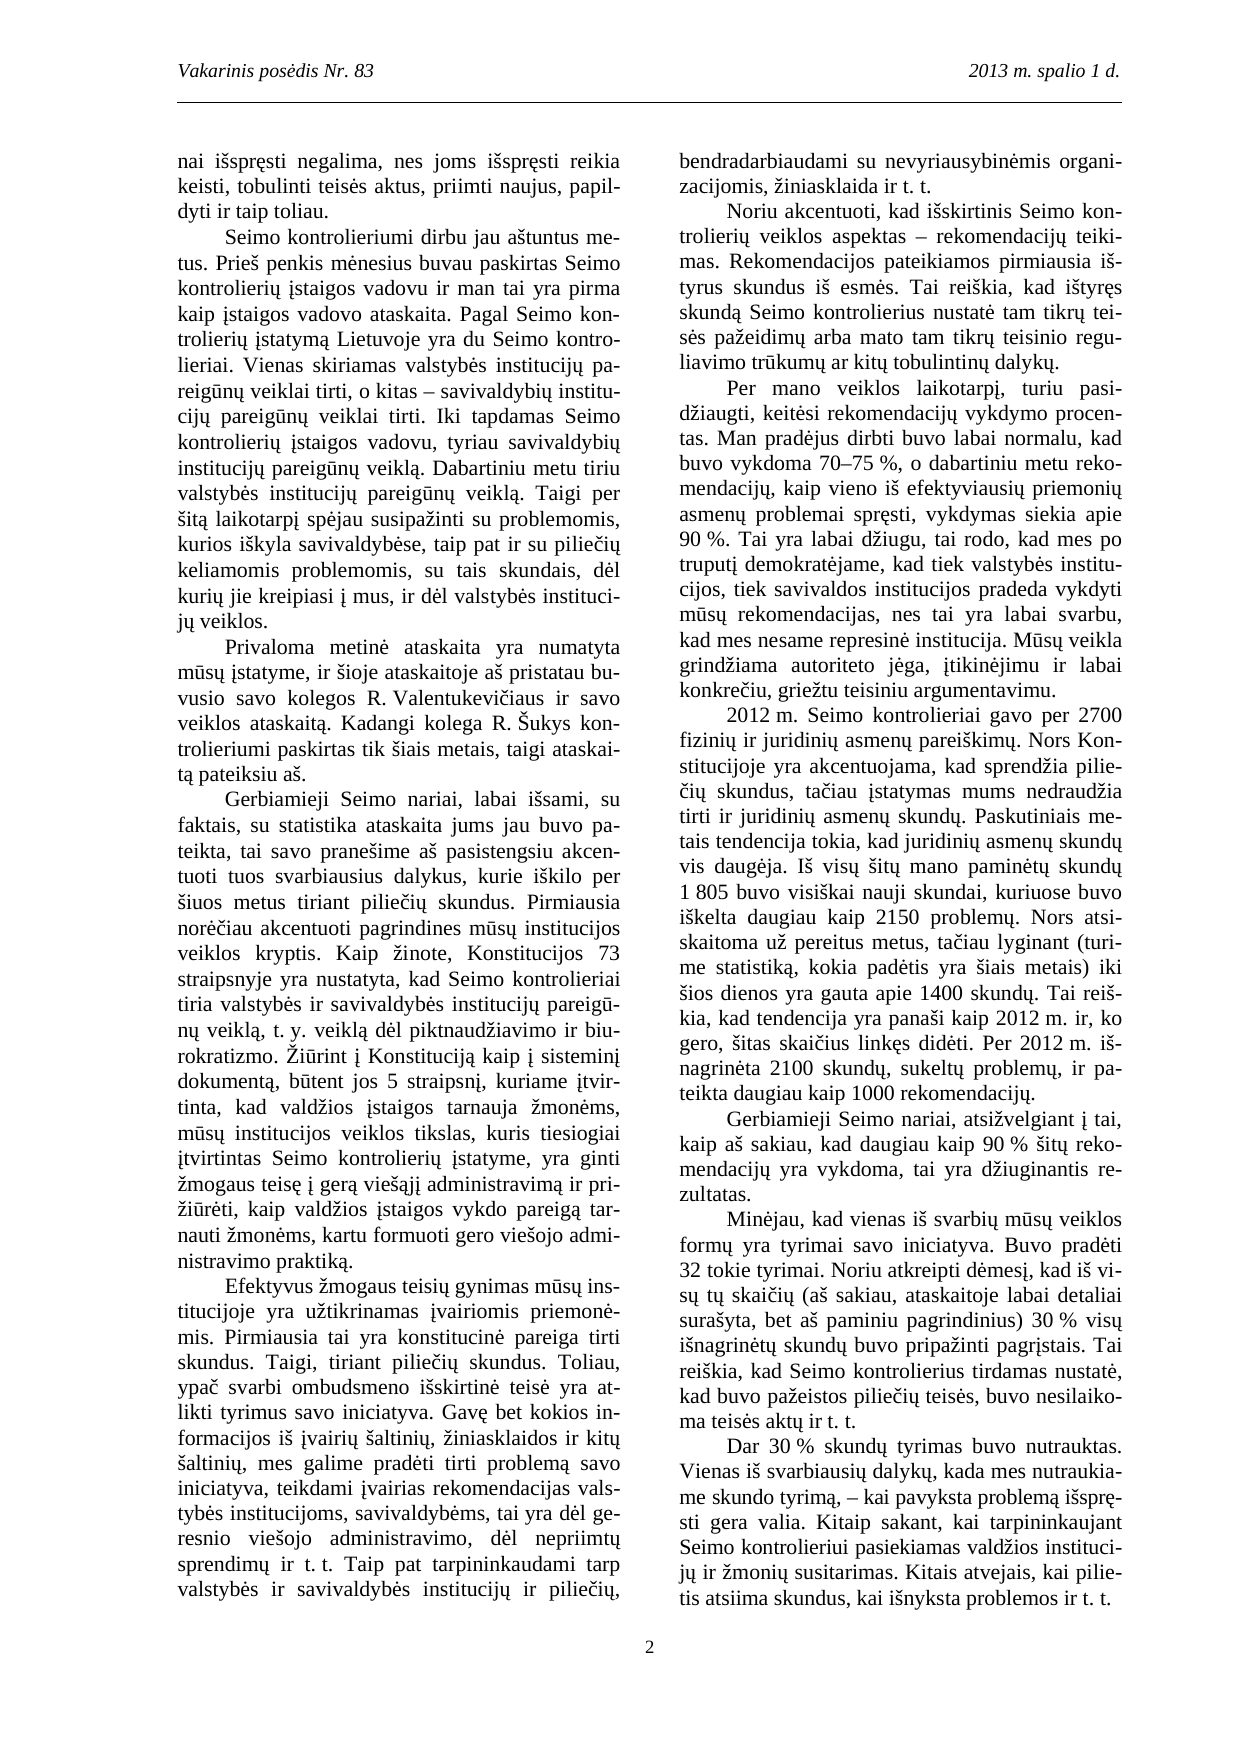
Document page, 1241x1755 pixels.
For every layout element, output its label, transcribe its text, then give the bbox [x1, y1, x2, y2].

text Per ma­no veik­los lai­ko­tar­pį, tu­riu pa­si­džiaug­ti, kei­tė­si re­ko­men­da­ci­jų vyk­dy­mo pro­cen­tas. Man pra­dė­jus dirb­ti bu­vo la­bai nor­ma­lu, kad bu­vo vyk­do­ma 70–75 %, o da­bar­ti­niu me­tu re­ko­men­da­ci­jų, kaip vie­no iš efek­ty­viau­sių prie­mo­nių as­me­nų pro­ble­mai spręs­ti, vyk­dy­mas sie­kia apie 90 %. Tai yra la­bai džiu­gu, tai ro­do, kad mes po tru­pu­tį de­mok­ra­tė­ja­me, kad tiek vals­ty­bės ins­ti­tu­ci­jos, tiek sa­vi­val­dos ins­ti­tu­ci­jos pra­de­da vyk­dy­ti mū­sų re­ko­men­da­ci­jas, nes tai yra la­bai svar­bu, kad mes ne­sa­me rep­re­si­nė ins­ti­tu­ci­ja. Mū­sų veik­la grin­džia­ma au­to­ri­te­to jė­ga, įti­ki­nė­ji­mu ir la­bai kon­kre­čiu, griež­tu tei­si­niu ar­gu­men­ta­vi­mu. [679, 374, 1122, 702]
text nai iš­spręs­ti ne­ga­li­ma, nes joms iš­spręs­ti rei­kia keis­ti, to­bu­lin­ti tei­sės ak­tus, pri­im­ti nau­jus, pa­pil­dy­ti ir taip to­liau. [177, 148, 620, 224]
text 2012 m. Sei­mo kon­tro­lie­riai ga­vo per 2700 fi­zi­nių ir ju­ri­di­nių as­me­nų pa­reiš­ki­mų. Nors Kon­sti­tu­ci­jo­je yra ak­cen­tuo­ja­ma, kad spren­džia pi­lie­čių skun­dus, ta­čiau įsta­ty­mas mums ne­drau­džia tir­ti ir ju­ri­di­nių as­me­nų skun­dų. Pas­ku­ti­niais me­tais ten­den­ci­ja to­kia, kad ju­ri­di­nių as­me­nų skun­dų vis dau­gė­ja. Iš vi­sų ši­tų ma­no pa­mi­nė­tų skun­dų 1 805 bu­vo vi­siš­kai nau­ji skun­dai, ku­riuo­se bu­vo iš­kel­ta dau­giau kaip 2150 pro­ble­mų. Nors at­si­skai­to­ma už per­ei­tus me­tus, ta­čiau ly­gi­nant (tu­ri­me sta­tis­ti­ką, ko­kia pa­dė­tis yra šiais me­tais) iki šios die­nos yra gau­ta apie 1400 skun­dų. Tai reiš­kia, kad ten­den­ci­ja yra pa­na­ši kaip 2012 m. ir, ko ge­ro, ši­tas skai­čius lin­kęs di­dė­ti. Per 2012 m. iš­nag­ri­nė­ta 2100 skun­dų, su­kel­tų pro­ble­mų, ir pa­teik­ta dau­giau kaip 1000 re­ko­men­da­ci­jų. [679, 702, 1122, 1106]
text Ger­bia­mie­ji Sei­mo na­riai, at­si­žvel­giant į tai, kaip aš sa­kiau, kad dau­giau kaip 90 % ši­tų re­ko­men­da­ci­jų yra vyk­do­ma, tai yra džiu­gi­nan­tis re­zul­ta­tas. [679, 1106, 1122, 1206]
text Sei­mo kon­tro­lie­riu­mi dir­bu jau aš­tun­tus me­tus. Prieš pen­kis mė­ne­sius bu­vau pa­skir­tas Sei­mo kon­tro­lie­rių įstai­gos va­do­vu ir man tai yra pir­ma kaip įstai­gos va­do­vo ata­skai­ta. Pa­gal Sei­mo kon­tro­lie­rių įsta­ty­mą Lie­tu­vo­je yra du Sei­mo kon­tro­lie­riai. Vie­nas ski­ria­mas vals­ty­bės ins­ti­tu­ci­jų pa­rei­gū­nų veik­lai tir­ti, o ki­tas – sa­vi­val­dy­bių ins­ti­tu­ci­jų pa­rei­gū­nų veik­lai tir­ti. Iki tap­da­mas Sei­mo kon­tro­lie­rių įstai­gos va­do­vu, ty­riau sa­vi­val­dy­bių ins­ti­tu­ci­jų pa­rei­gū­nų veik­lą. Da­bar­ti­niu me­tu ti­riu vals­ty­bės ins­ti­tu­ci­jų pa­rei­gū­nų veik­lą. Tai­gi per ši­tą lai­ko­tar­pį spė­jau su­si­pa­žin­ti su pro­ble­mo­mis, ku­rios iš­ky­la sa­vi­val­dy­bė­se, taip pat ir su pi­lie­čių ke­lia­mo­mis pro­ble­mo­mis, su tais skun­dais, dėl ku­rių jie krei­pia­si į mus, ir dėl vals­ty­bės ins­ti­tu­ci­jų veik­los. [177, 224, 620, 634]
text Efek­ty­vus žmo­gaus tei­sių gy­ni­mas mū­sų ins­ti­tu­ci­jo­je yra už­tik­ri­na­mas įvai­rio­mis prie­mo­nė­mis. Pir­miau­sia tai yra kon­sti­tu­ci­nė pa­rei­ga tir­ti skun­dus. Tai­gi, ti­riant pi­lie­čių skun­dus. To­liau, ypač svar­bi om­bud­sme­no iš­skir­ti­nė tei­sė yra at­likti ty­ri­mus sa­vo ini­cia­ty­va. Ga­vę bet ko­kios in­for­ma­ci­jos iš įvai­rių šal­ti­nių, ži­niask­lai­dos ir ki­tų šal­ti­nių, mes ga­li­me pra­dė­ti tir­ti pro­ble­mą sa­vo ini­cia­ty­va, teik­da­mi įvai­rias re­ko­men­da­ci­jas vals­ty­bės ins­ti­tu­ci­joms, sa­vi­val­dy­bėms, tai yra dėl ge­res­nio vie­šo­jo ad­mi­nist­ra­vi­mo, dėl ne­pri­im­tų spren­di­mų ir t. t. Taip pat tar­pi­nin­kau­dami tarp vals­ty­bės ir sa­vi­val­dy­bės ins­ti­tu­ci­jų ir pi­lie­čių, [177, 1273, 620, 1601]
text ben­dra­dar­biaudami su ne­vy­riau­sy­bi­nė­mis or­ga­ni­za­ci­jo­mis, ži­niask­lai­da ir t. t. [679, 148, 1122, 198]
text Mi­nė­jau, kad vie­nas iš svar­bių mū­sų veik­los for­mų yra ty­ri­mai sa­vo ini­cia­ty­va. Bu­vo pra­dė­ti 32 to­kie ty­ri­mai. No­riu at­kreip­ti dė­me­sį, kad iš vi­sų tų skai­čių (aš sa­kiau, ata­skai­to­je la­bai de­ta­liai su­ra­šy­ta, bet aš pa­mi­niu pa­grin­di­nius) 30 % vi­sų iš­nag­ri­nė­tų skun­dų bu­vo pri­pa­žin­ti pa­grįs­tais. Tai reiš­kia, kad Sei­mo kon­tro­lie­rius tir­da­mas nu­sta­tė, kad bu­vo pa­žeis­tos pi­lie­čių tei­sės, bu­vo ne­si­lai­ko­ma tei­sės ak­tų ir t. t. [679, 1206, 1122, 1433]
text Ger­bia­mie­ji Sei­mo na­riai, la­bai iš­sa­mi, su fak­tais, su sta­tis­ti­ka ata­skai­ta jums jau bu­vo pa­teik­ta, tai sa­vo pra­ne­ši­me aš pa­si­steng­siu ak­cen­tuo­ti tuos svar­biau­sius da­ly­kus, ku­rie iš­ki­lo per šiuos me­tus ti­riant pi­lie­čių skun­dus. Pir­miau­sia no­rė­čiau ak­cen­tuo­ti pa­grin­di­nes mū­sų ins­ti­tu­ci­jos veik­los kryp­tis. Kaip ži­no­te, Kon­sti­tu­ci­jos 73 straips­ny­je yra nu­sta­ty­ta, kad Sei­mo kon­tro­lie­riai ti­ria vals­ty­bės ir sa­vi­val­dy­bės ins­ti­tu­ci­jų pa­rei­gū­nų veik­lą, t. y. veik­lą dėl pik­tnau­džia­vi­mo ir biu­ro­kratizmo. Žiū­rint į Kon­sti­tu­ci­ją kaip į sis­te­mi­nį do­ku­men­tą, bū­tent jos 5 straips­nį, ku­ria­me įtvir­tin­ta, kad val­džios įstai­gos tar­nau­ja žmo­nėms, mū­sų ins­ti­tu­ci­jos veik­los tiks­las, ku­ris tie­sio­giai įtvir­tin­tas Sei­mo kon­tro­lie­rių įsta­ty­me, yra gin­ti žmo­gaus tei­sę į ge­rą vie­šą­jį ad­mi­nist­ra­vi­mą ir pri­žiū­rė­ti, kaip val­džios įstai­gos vyk­do pa­rei­gą tar­nau­ti žmo­nėms, kar­tu for­muo­ti ge­ro vie­šo­jo ad­mi­nist­ra­vi­mo prak­ti­ką. [177, 786, 620, 1273]
text No­riu ak­cen­tuo­ti, kad iš­skir­ti­nis Sei­mo kon­tro­lie­rių veik­los as­pek­tas – re­ko­men­da­ci­jų tei­ki­mas. Re­ko­men­da­ci­jos pa­tei­kia­mos pir­miau­sia iš­ty­rus skun­dus iš es­mės. Tai reiš­kia, kad iš­ty­ręs skun­dą Sei­mo kon­tro­lie­rius nu­sta­tė tam tik­rų tei­sės pa­žei­di­mų ar­ba ma­to tam tik­rų tei­si­nio re­gu­lia­vi­mo trū­ku­mų ar ki­tų to­bu­lin­ti­nų da­ly­kų. [679, 198, 1122, 374]
text Pri­va­lo­ma me­ti­nė ata­skai­ta yra nu­ma­ty­ta mū­sų įsta­ty­me, ir šio­je ata­skai­to­je aš pri­sta­tau bu­vu­sio sa­vo ko­le­gos R. Va­len­tu­ke­vi­čiaus ir sa­vo veik­los ata­skai­tą. Ka­dan­gi ko­le­ga R. Šu­kys kon­tro­lie­riu­mi pa­skir­tas tik šiais me­tais, tai­gi ata­skai­tą pa­teik­siu aš. [177, 634, 620, 786]
text Dar 30 % skun­dų ty­ri­mas bu­vo nu­trauk­tas. Vie­nas iš svar­biau­sių da­ly­kų, ka­da mes nu­trau­kia­me skun­do ty­ri­mą, – kai pa­vyks­ta pro­ble­mą iš­sprę­s­ti ge­ra va­lia. Ki­taip sa­kant, kai tar­pi­nin­kau­jant Sei­mo kon­tro­lie­riui pa­sie­kia­mas val­džios in­s­ti­­tu­ci­jų ir žmo­nių su­si­ta­ri­mas. Ki­tais at­ve­jais, kai pi­lie­tis at­si­i­ma skun­dus, kai iš­nyks­ta pro­ble­mos ir t. t. [679, 1433, 1122, 1610]
